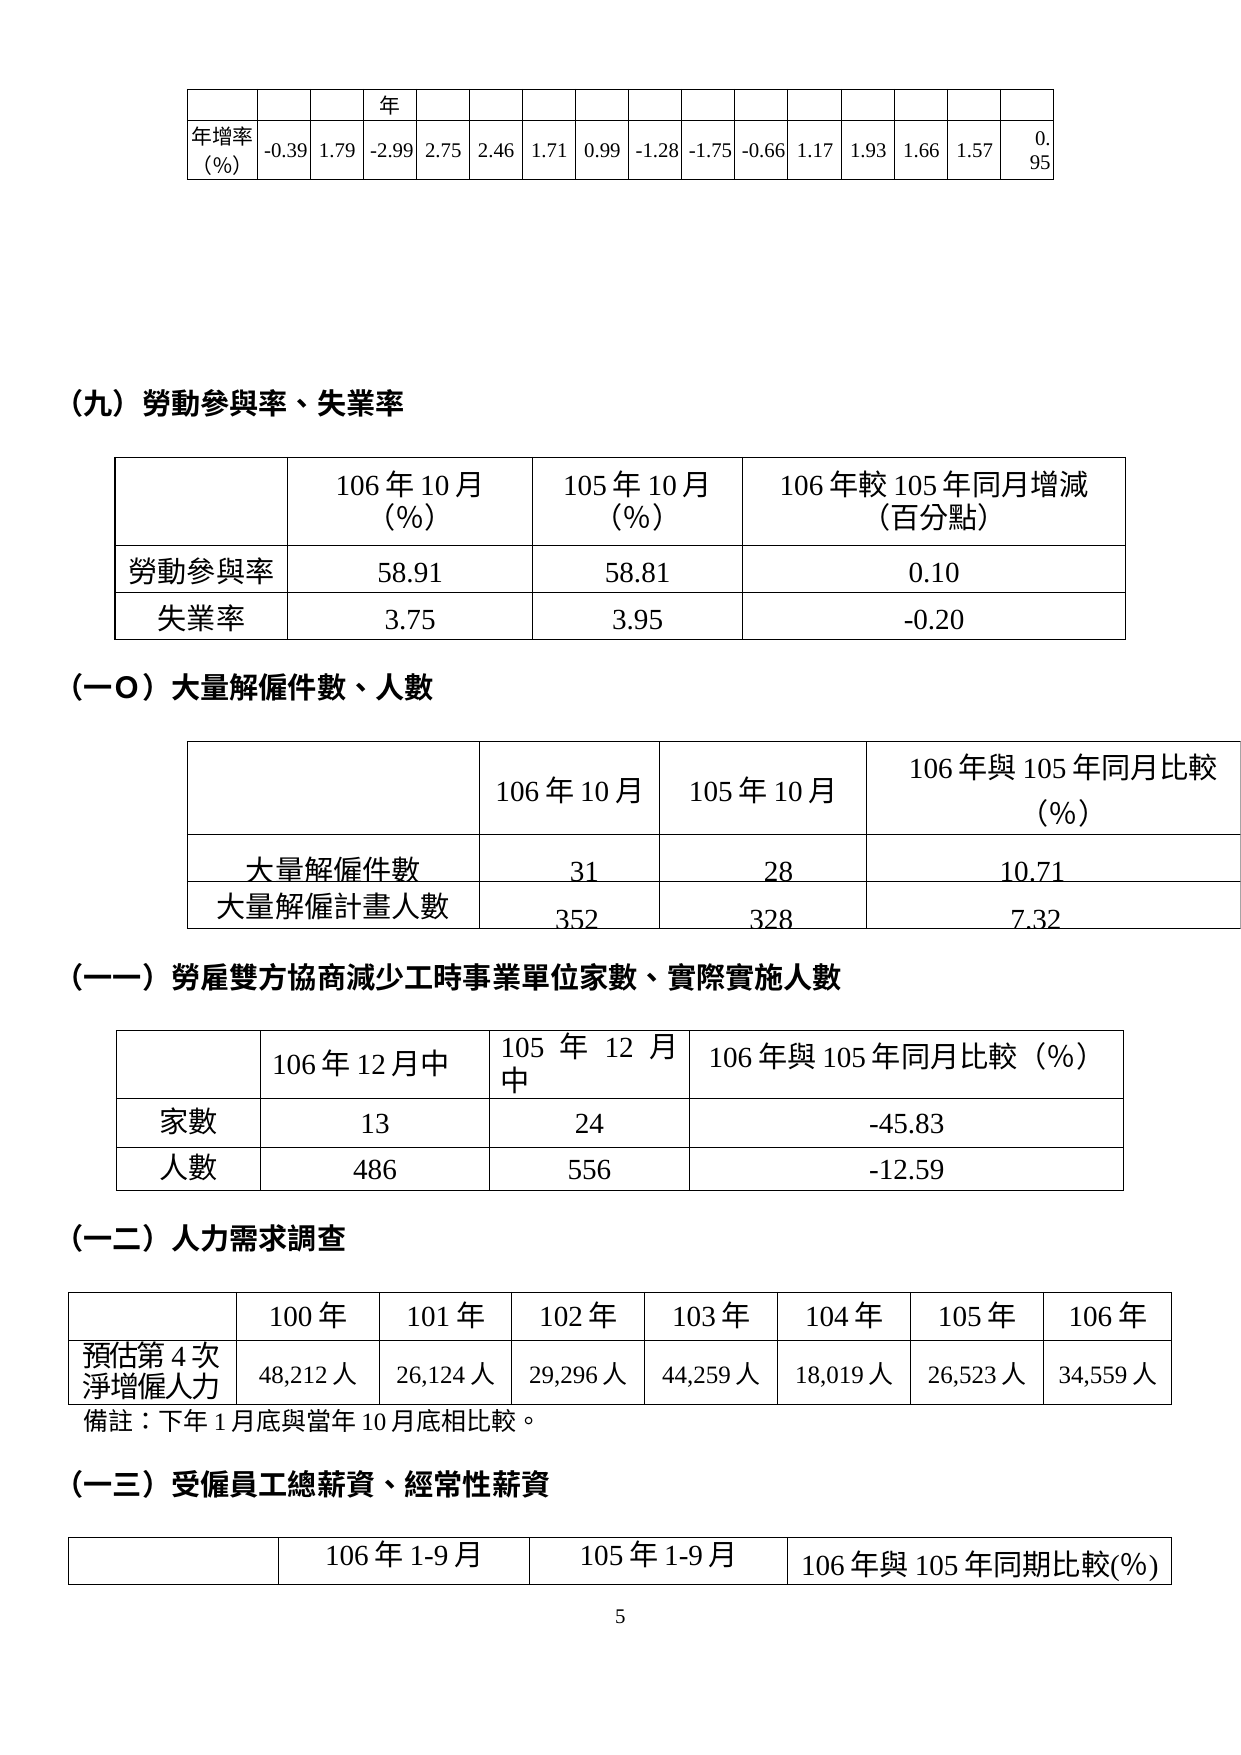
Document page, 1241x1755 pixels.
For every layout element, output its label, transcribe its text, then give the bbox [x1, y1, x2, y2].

table_header [682, 90, 734, 120]
table_cell 0.95 [1001, 121, 1053, 179]
table_cell 1.71 [523, 121, 575, 179]
text （一二）人力需求調查 [54, 1216, 1053, 1258]
table_cell 3.75 [288, 593, 532, 639]
table_header [1001, 90, 1053, 120]
table_cell 29,296人 [512, 1341, 644, 1404]
text （九）勞動參與率、失業率 [54, 381, 1053, 423]
table_cell 48,212人 [237, 1341, 379, 1404]
table_cell -0.20 [743, 593, 1125, 639]
table_header [69, 1538, 278, 1584]
table_header [258, 90, 310, 120]
table_cell 10.71 [867, 835, 1240, 881]
table_cell 1.79 [311, 121, 363, 179]
table_cell 1.93 [842, 121, 894, 179]
table_cell 328 [660, 882, 866, 928]
table_header [629, 90, 681, 120]
table_header 106年1-9月 [279, 1538, 529, 1584]
table_header 105年12月中 [490, 1031, 689, 1098]
table_header [523, 90, 575, 120]
text （一一）勞雇雙方協商減少工時事業單位家數、實際實施人數 [54, 954, 1053, 997]
table_header [417, 90, 469, 120]
table_cell 26,523人 [911, 1341, 1043, 1404]
table_cell 58.91 [288, 546, 532, 592]
table_cell 家數 [117, 1099, 260, 1147]
table_header [948, 90, 1000, 120]
table_cell 失業率 [116, 593, 287, 639]
table_header 106年與105年同月比較（％） [867, 742, 1240, 834]
table_cell 486 [261, 1148, 489, 1190]
text （一Ｏ）大量解僱件數、人數 [54, 665, 1053, 707]
table_cell 556 [490, 1148, 689, 1190]
table_cell 58.81 [533, 546, 742, 592]
table_cell 352 [480, 882, 659, 928]
table_cell 1.17 [788, 121, 841, 179]
table_cell 0.10 [743, 546, 1125, 592]
table_cell 31 [480, 835, 659, 881]
table_header 106年與105年同月比較（％） [690, 1031, 1123, 1098]
table_header 102年 [512, 1293, 644, 1340]
table_header 年 [364, 90, 416, 120]
table_header 106年10月 [480, 742, 659, 834]
table_cell 勞動參與率 [116, 546, 287, 592]
table_header 105年 [911, 1293, 1043, 1340]
table_header 105年10月 [660, 742, 866, 834]
table_header [188, 90, 257, 120]
table_cell 44,259人 [645, 1341, 777, 1404]
table_cell -0.66 [735, 121, 787, 179]
table_header 103年 [645, 1293, 777, 1340]
table_cell 年增率（％） [188, 121, 257, 179]
text （一三）受僱員工總薪資、經常性薪資 [54, 1461, 1053, 1503]
table_header [116, 458, 287, 545]
table_header [311, 90, 363, 120]
table_cell -1.75 [682, 121, 734, 179]
table_cell -12.59 [690, 1148, 1123, 1190]
table_cell 0.99 [576, 121, 628, 179]
table_cell -1.28 [629, 121, 681, 179]
table_header [69, 1293, 236, 1340]
table_header [188, 742, 479, 834]
table_header [117, 1031, 260, 1098]
table_header [895, 90, 947, 120]
table_cell 預估第4次 淨增僱人力 [69, 1341, 236, 1404]
table_cell 大量解僱件數 [188, 835, 479, 881]
table_cell -45.83 [690, 1099, 1123, 1147]
table_cell -2.99 [364, 121, 416, 179]
table_header 105年10月 （％） [533, 458, 742, 545]
table_cell 1.57 [948, 121, 1000, 179]
table_header 101年 [380, 1293, 511, 1340]
table_cell 3.95 [533, 593, 742, 639]
table_header 106年較105年同月增減 （百分點） [743, 458, 1125, 545]
table_cell 1.66 [895, 121, 947, 179]
table_header [788, 90, 841, 120]
table_cell 大量解僱計畫人數 [188, 882, 479, 928]
table_cell 34,559人 [1044, 1341, 1171, 1404]
text 備註：下年1月底與當年10月底相比較。 [84, 1405, 1053, 1436]
table_header [735, 90, 787, 120]
table_cell 28 [660, 835, 866, 881]
table_cell -0.39 [258, 121, 310, 179]
table_header [576, 90, 628, 120]
table_cell 7.32 [867, 882, 1240, 928]
table_header 106年與105年同期比較(％) [788, 1538, 1171, 1584]
table_header 106年10月 （％） [288, 458, 532, 545]
table_cell 26,124人 [380, 1341, 511, 1404]
table_header 105年1-9月 [530, 1538, 787, 1584]
table_cell 13 [261, 1099, 489, 1147]
table_cell 人數 [117, 1148, 260, 1190]
table_cell 2.75 [417, 121, 469, 179]
table_header 104年 [778, 1293, 910, 1340]
table_cell 2.46 [470, 121, 522, 179]
table_header 106年12月中 [261, 1031, 489, 1098]
table_cell 18,019人 [778, 1341, 910, 1404]
table_cell 24 [490, 1099, 689, 1147]
table_header 106年 [1044, 1293, 1171, 1340]
table_header [842, 90, 894, 120]
table_header [470, 90, 522, 120]
table_header 100年 [237, 1293, 379, 1340]
